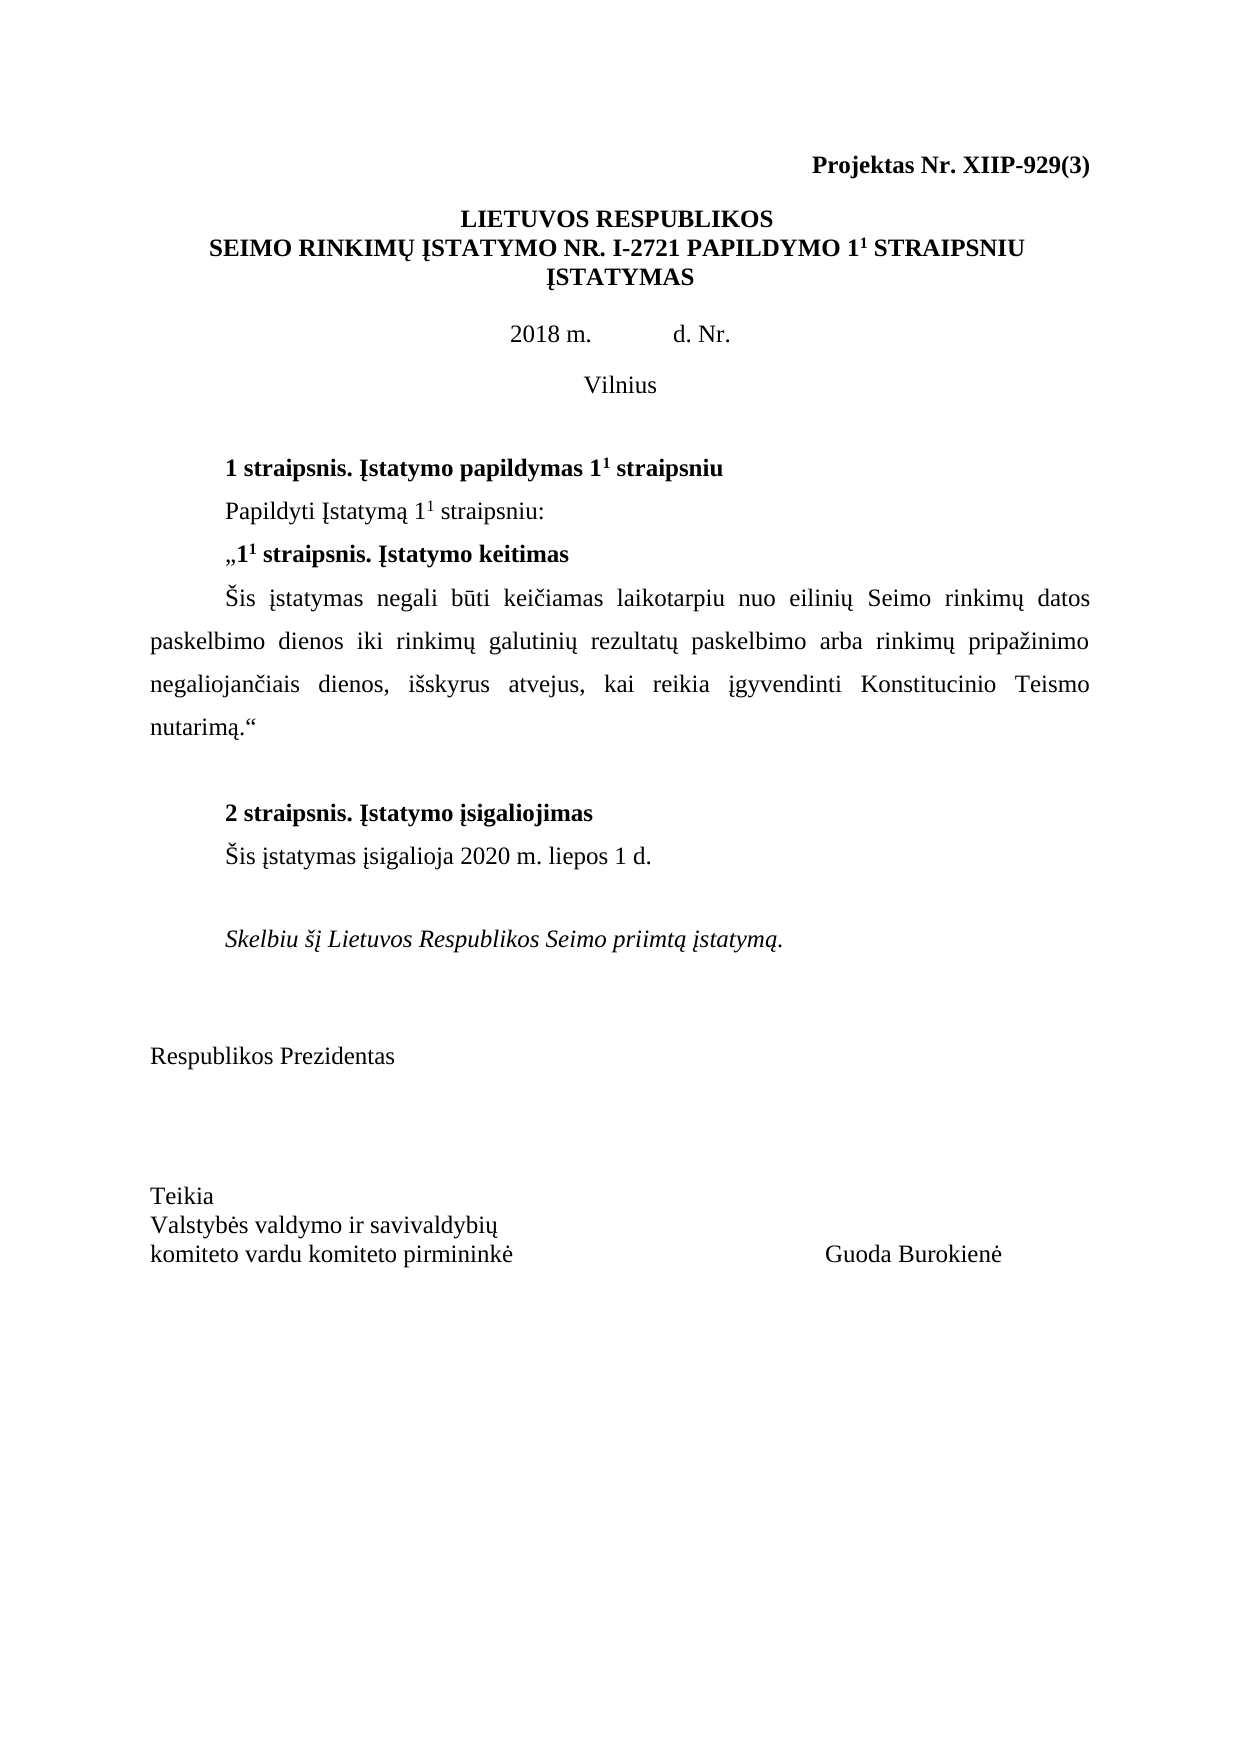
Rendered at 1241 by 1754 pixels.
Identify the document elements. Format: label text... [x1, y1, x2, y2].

text LIETUVOS RESPUBLIKOS [150, 204, 1090, 233]
text Projektas Nr. XIIP-929(3) [150, 150, 1090, 179]
text 2018 m. d. Nr. [150, 319, 1090, 348]
text SEIMO RINKIMŲ ĮSTATYMO NR. I-2721 PAPILDYMO 11 STRAIPSNIU [150, 233, 1090, 262]
text Šis įstatymas įsigalioja 2020 m. liepos 1 d. [150, 841, 1090, 870]
text Valstybės valdymo ir savivaldybių [150, 1210, 1090, 1239]
text 2 straipsnis. Įstatymo įsigaliojimas [150, 798, 1090, 827]
text Respublikos Prezidentas [150, 1041, 1090, 1070]
text „11 straipsnis. Įstatymo keitimas [150, 539, 1090, 568]
text Vilnius [150, 370, 1090, 399]
text ĮSTATYMAS [150, 262, 1090, 291]
text 1 straipsnis. Įstatymo papildymas 11 straipsniu [150, 453, 1090, 482]
text Šis įstatymas negali būti keičiamas laikotarpiu nuo eilinių Seimo rinkimų datos paskelbimo dienos iki rinkimų galutinių rezultatų paskelbimo arba rinkimų pripažinimo negaliojančiais dienos, išskyrus atvejus, kai reikia įgyvendinti Konstitucinio Teismo nutarimą.“ [150, 583, 1090, 741]
text Papildyti Įstatymą 11 straipsniu: [150, 496, 1090, 525]
text Teikia [150, 1181, 1090, 1210]
text komiteto vardu komiteto pirmininkė Guoda Burokienė [150, 1239, 1090, 1267]
text Skelbiu šį Lietuvos Respublikos Seimo priimtą įstatymą. [150, 924, 1090, 952]
